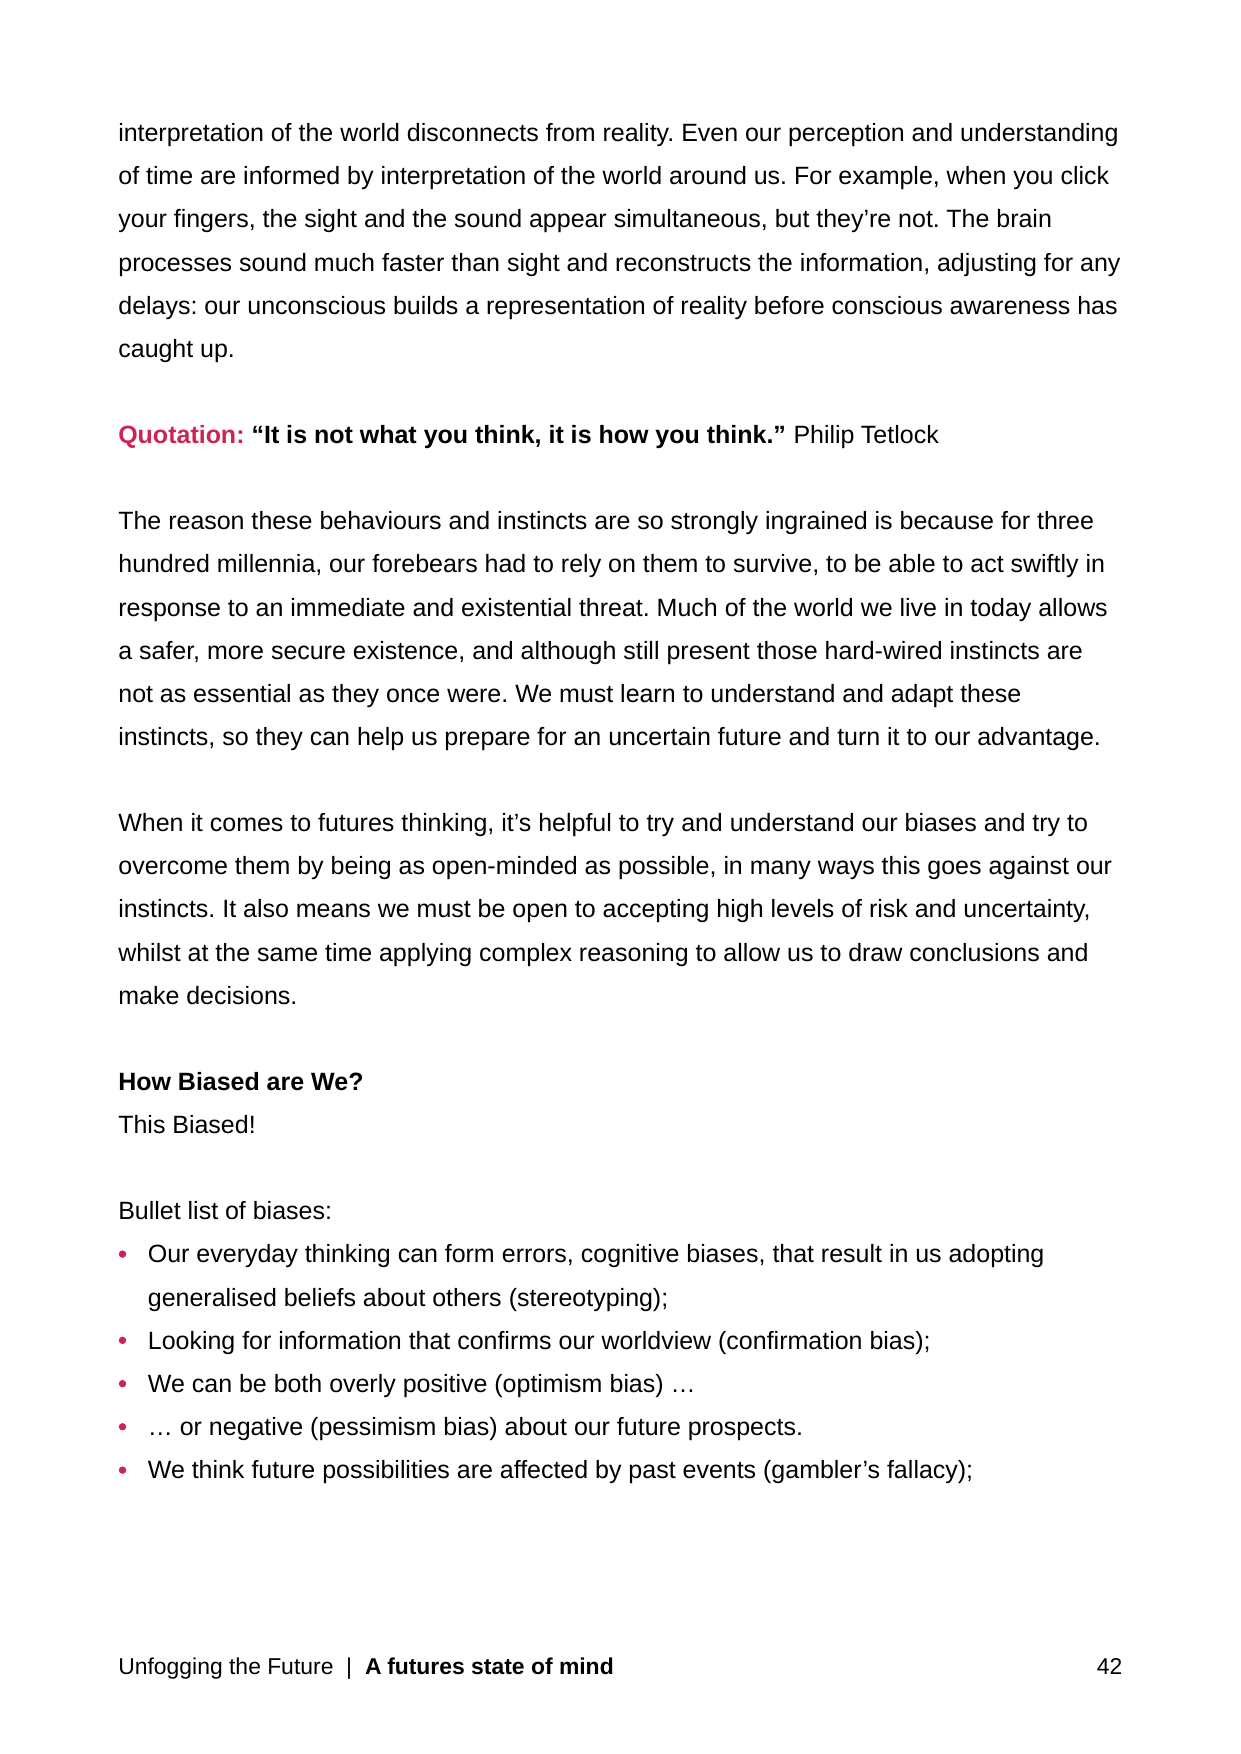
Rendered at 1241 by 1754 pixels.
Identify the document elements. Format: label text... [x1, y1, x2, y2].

text This Biased! [118, 1110, 1122, 1139]
text Bullet list of biases: [118, 1196, 1122, 1225]
list Looking for information that confirms our worldview (confirmation bias); [118, 1326, 1122, 1354]
text Quotation: “It is not what you think, it is how you think.” Philip Tetlock [118, 420, 1122, 449]
list We can be both overly positive (optimism bias) … [118, 1369, 1122, 1398]
text When it comes to futures thinking, it’s helpful to try and understand our biases and try to overcome them by being as open-minded as possible, in many ways this goes against our instincts. It also means we must be open to accepting high levels of risk and uncertainty, whilst at the same time applying complex reasoning to allow us to draw conclusions and make decisions. [118, 808, 1122, 1009]
text How Biased are We? [118, 1067, 1122, 1096]
list We think future possibilities are affected by past events (gambler’s fallacy); [118, 1455, 1122, 1484]
list Our everyday thinking can form errors, cognitive biases, that result in us adopting generalised beliefs about others (stereotyping); [118, 1239, 1122, 1311]
list … or negative (pessimism bias) about our future prospects. [118, 1412, 1122, 1441]
text interpretation of the world disconnects from reality. Even our perception and understanding of time are informed by interpretation of the world around us. For example, when you click your fingers, the sight and the sound appear simultaneous, but they’re not. The brain processes sound much faster than sight and reconstructs the information, adjusting for any delays: our unconscious builds a representation of reality before conscious awareness has caught up. [118, 118, 1122, 362]
text The reason these behaviours and instincts are so strongly ingrained is because for three hundred millennia, our forebears had to rely on them to survive, to be able to act swiftly in response to an immediate and existential threat. Much of the world we live in today allows a safer, more secure existence, and although still present those hard-wired instincts are not as essential as they once were. We must learn to understand and adapt these instincts, so they can help us prepare for an uncertain future and turn it to our advantage. [118, 506, 1122, 751]
